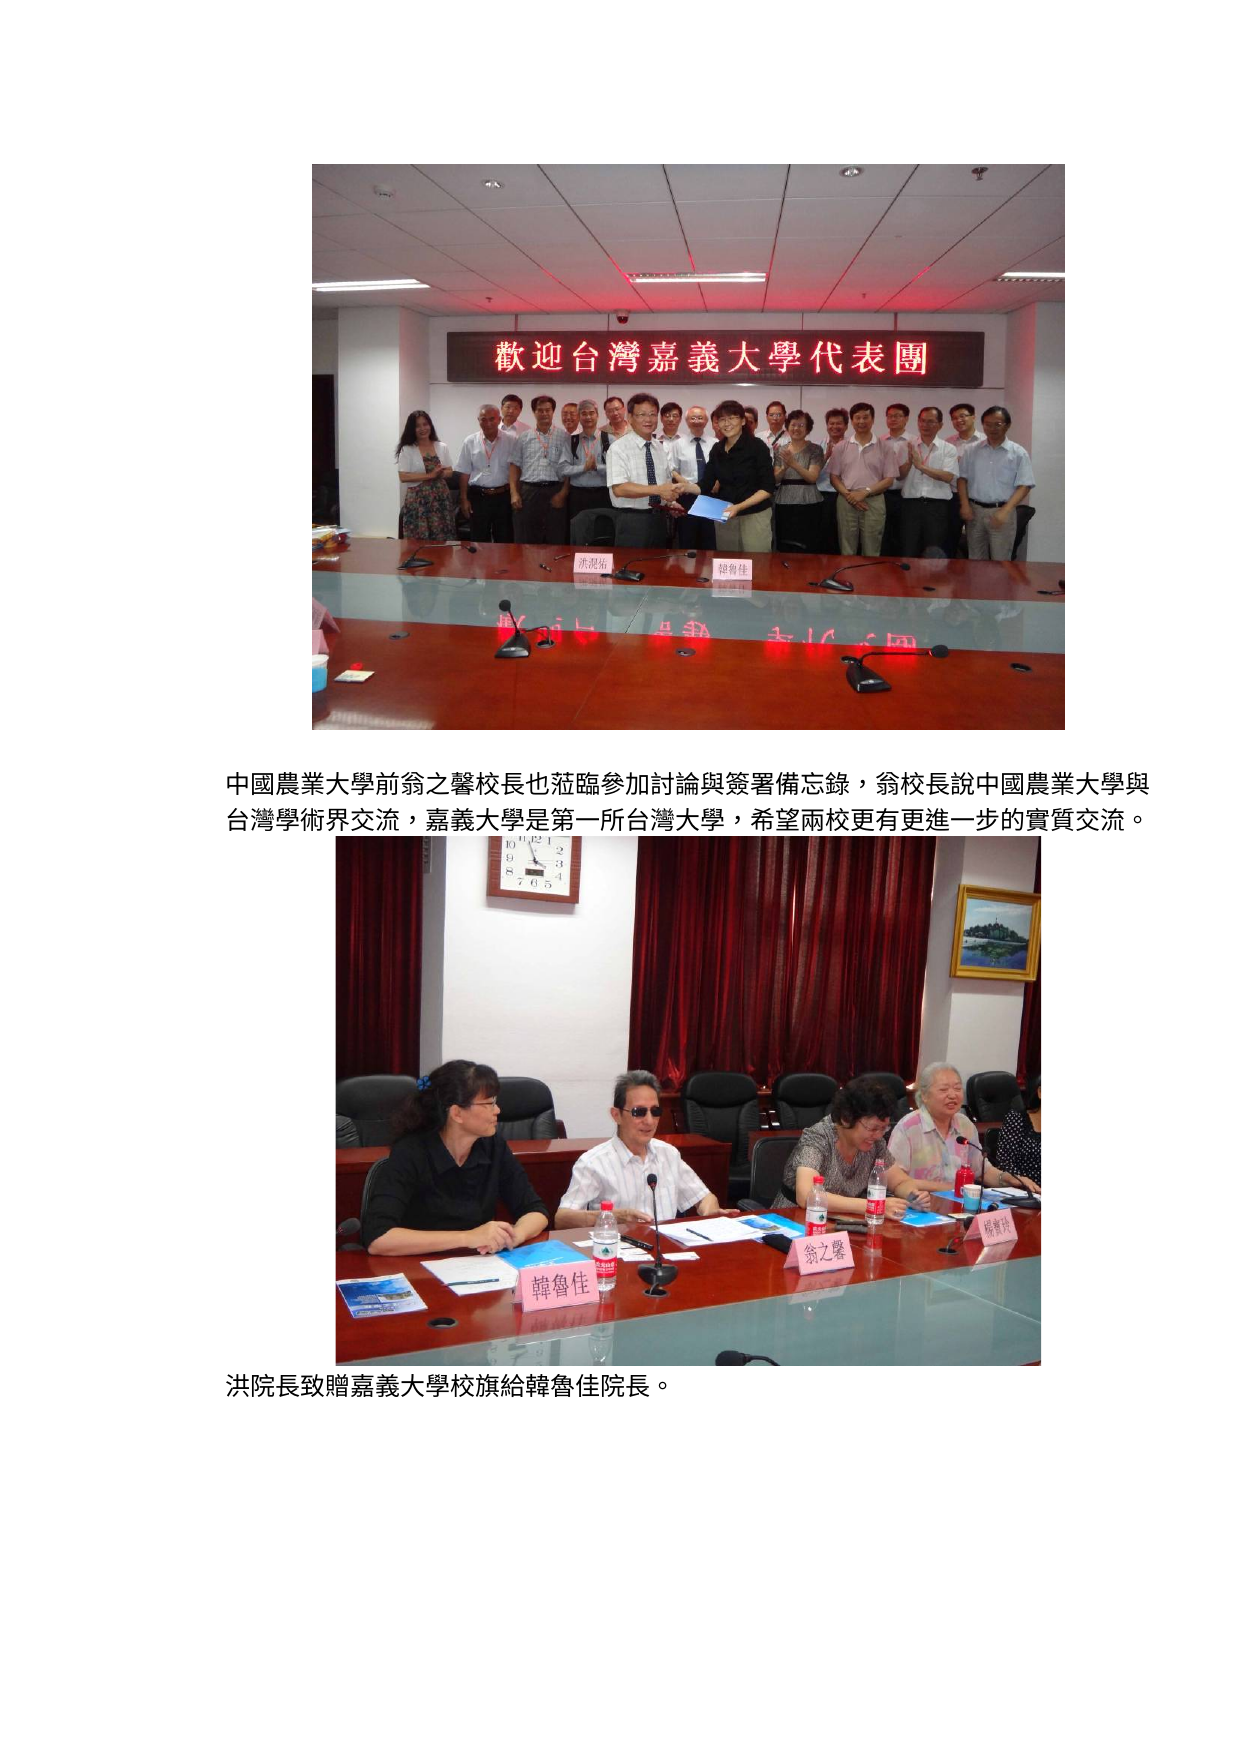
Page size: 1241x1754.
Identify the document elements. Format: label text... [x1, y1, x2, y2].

text 洪院長致贈嘉義大學校旗給韓魯佳院長。 [225, 1366, 1152, 1402]
picture [312, 164, 1065, 730]
text 中國農業大學前翁之馨校長也蒞臨參加討論與簽署備忘錄，翁校長說中國農業大學與台灣學術界交流，嘉義大學是第一所台灣大學，希望兩校更有更進一步的實質交流。 [225, 764, 1152, 837]
picture [335, 836, 1042, 1366]
